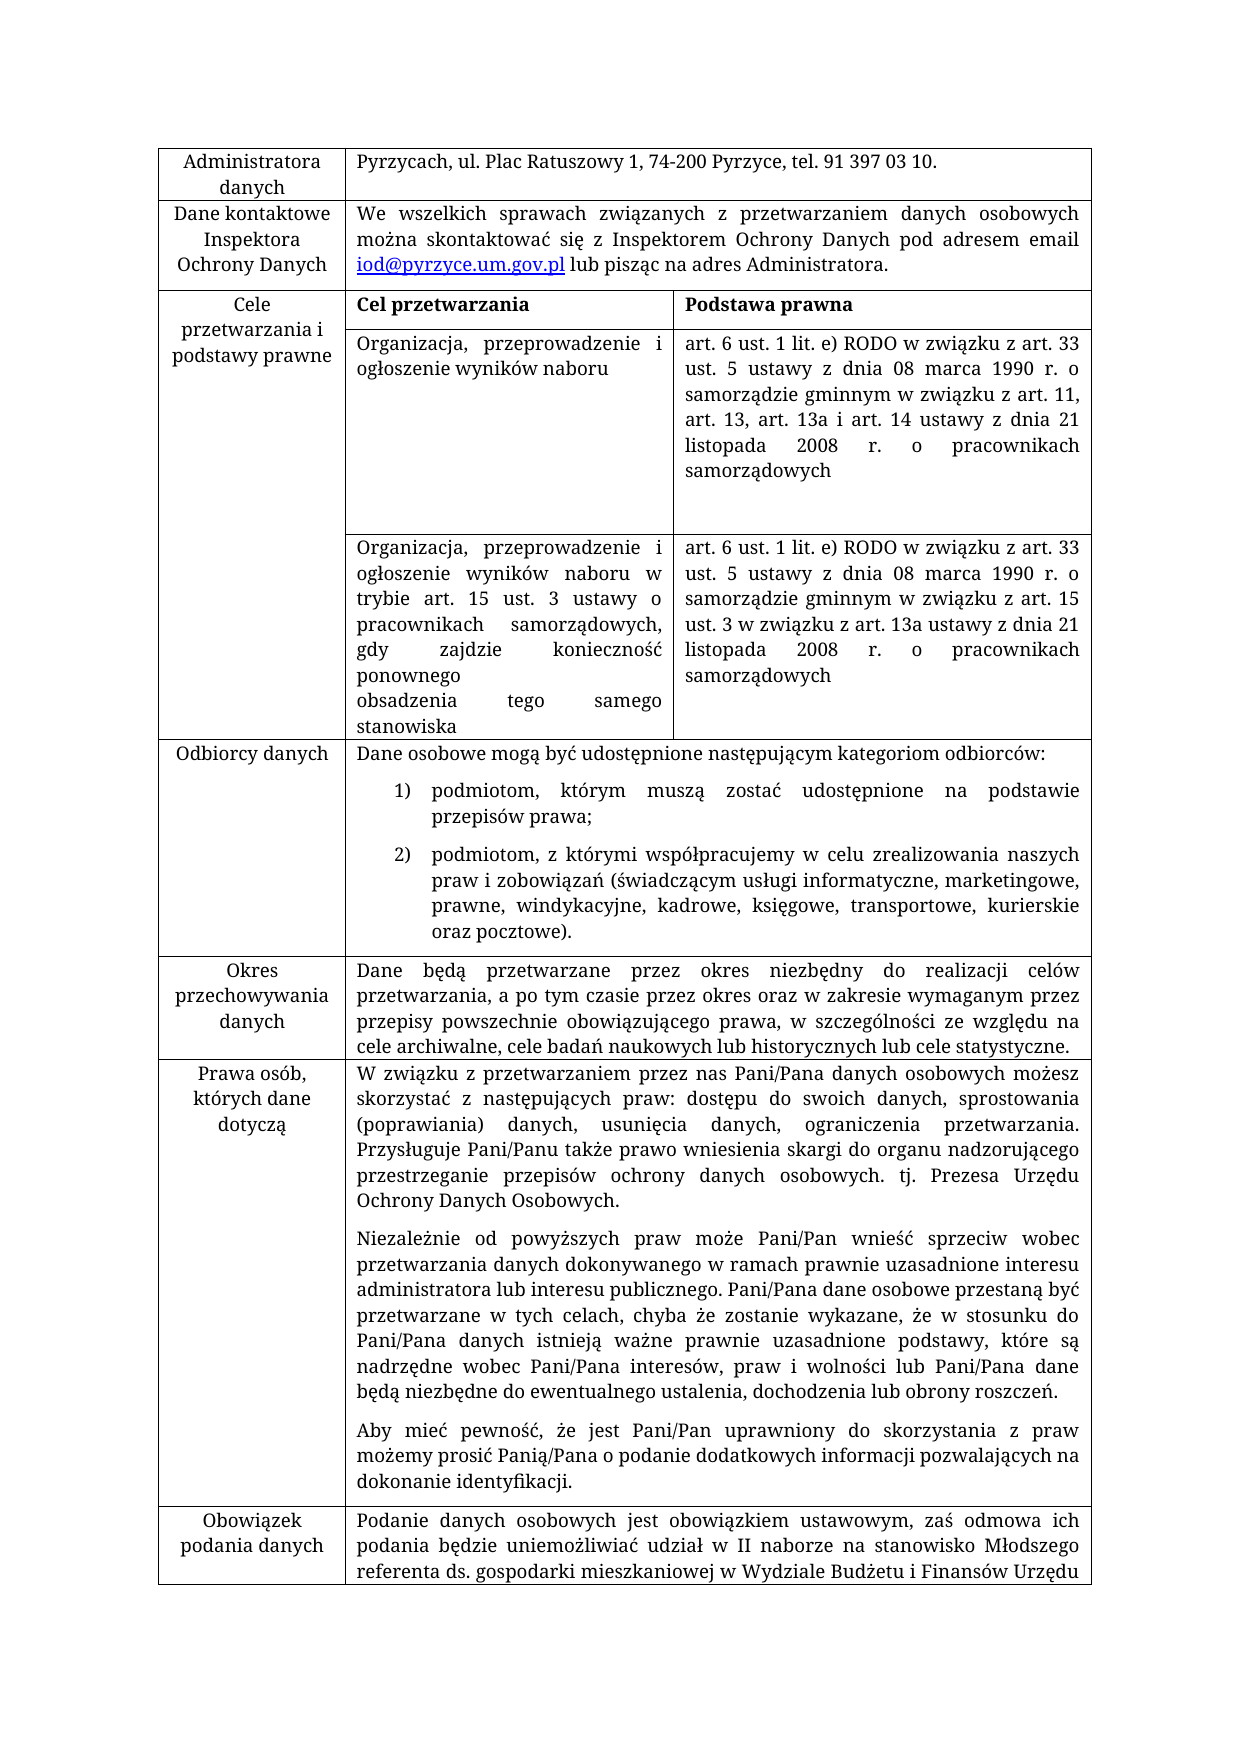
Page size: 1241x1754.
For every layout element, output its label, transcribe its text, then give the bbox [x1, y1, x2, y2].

table_cell art. 6 ust. 1 lit. e) RODO w związku z art. 33 ust. 5 ustawy z dnia 08 marca 1990 r. o samorządzie gminnym w związku z art. 15 ust. 3 w związku z art. 13a ustawy z dnia 21 listopada 2008 r. o pracownikach samorządowych [674, 535, 1091, 739]
table_cell Dane osobowe mogą być udostępnione następującym kategoriom odbiorców: podmiotom, którym muszą zostać udostępnione na podstawie przepisów prawa; podmiotom, z którymi współpracujemy w celu zrealizowania naszych praw i zobowiązań (świadczącym usługi informatyczne, marketingowe, prawne, windykacyjne, kadrowe, księgowe, transportowe, kurierskie oraz pocztowe). [346, 740, 1091, 956]
table_cell Organizacja, przeprowadzenie i ogłoszenie wyników naboru w trybie art. 15 ust. 3 ustawy o pracownikach samorządowych, gdy zajdzie konieczność ponownego obsadzenia tego samego stanowiska [346, 535, 673, 739]
table_header Pyrzycach, ul. Plac Ratuszowy 1, 74-200 Pyrzyce, tel. 91 397 03 10. [346, 149, 1091, 200]
table_cell We wszelkich sprawach związanych z przetwarzaniem danych osobowych można skontaktować się z Inspektorem Ochrony Danych pod adresem email iod@pyrzyce.um.gov.pl lub pisząc na adres Administratora. [346, 201, 1091, 290]
table_cell Obowiązek podania danych [159, 1507, 345, 1583]
table_cell Cele przetwarzania i podstawy prawne [159, 291, 345, 739]
table_cell Cel przetwarzania [346, 291, 673, 329]
table_cell Podstawa prawna [674, 291, 1091, 329]
table_cell Okres przechowywania danych [159, 957, 345, 1059]
table_cell W związku z przetwarzaniem przez nas Pani/Pana danych osobowych możesz skorzystać z następujących praw: dostępu do swoich danych, sprostowania (poprawiania) danych, usunięcia danych, ograniczenia przetwarzania. Przysługuje Pani/Panu także prawo wniesienia skargi do organu nadzorującego przestrzeganie przepisów ochrony danych osobowych. tj. Prezesa Urzędu Ochrony Danych Osobowych. Niezależnie od powyższych praw może Pani/Pan wnieść sprzeciw wobec przetwarzania danych dokonywanego w ramach prawnie uzasadnione interesu administratora lub interesu publicznego. Pani/Pana dane osobowe przestaną być przetwarzane w tych celach, chyba że zostanie wykazane, że w stosunku do Pani/Pana danych istnieją ważne prawnie uzasadnione podstawy, które są nadrzędne wobec Pani/Pana interesów, praw i wolności lub Pani/Pana dane będą niezbędne do ewentualnego ustalenia, dochodzenia lub obrony roszczeń. Aby mieć pewność, że jest Pani/Pan uprawniony do skorzystania z praw możemy prosić Panią/Pana o podanie dodatkowych informacji pozwalających na dokonanie identyfikacji. [346, 1060, 1091, 1506]
table_cell Prawa osób, których dane dotyczą [159, 1060, 345, 1506]
table_cell Dane będą przetwarzane przez okres niezbędny do realizacji celów przetwarzania, a po tym czasie przez okres oraz w zakresie wymaganym przez przepisy powszechnie obowiązującego prawa, w szczególności ze względu na cele archiwalne, cele badań naukowych lub historycznych lub cele statystyczne. [346, 957, 1091, 1059]
table_header Administratora danych [159, 149, 345, 200]
table_cell art. 6 ust. 1 lit. e) RODO w związku z art. 33 ust. 5 ustawy z dnia 08 marca 1990 r. o samorządzie gminnym w związku z art. 11, art. 13, art. 13a i art. 14 ustawy z dnia 21 listopada 2008 r. o pracownikach samorządowych [674, 330, 1091, 533]
table_cell Odbiorcy danych [159, 740, 345, 956]
table_cell Dane kontaktowe Inspektora Ochrony Danych [159, 201, 345, 290]
table_cell Organizacja, przeprowadzenie i ogłoszenie wyników naboru [346, 330, 673, 533]
table_cell Podanie danych osobowych jest obowiązkiem ustawowym, zaś odmowa ich podania będzie uniemożliwiać udział w II naborze na stanowisko Młodszego referenta ds. gospodarki mieszkaniowej w Wydziale Budżetu i Finansów Urzędu [346, 1507, 1091, 1583]
